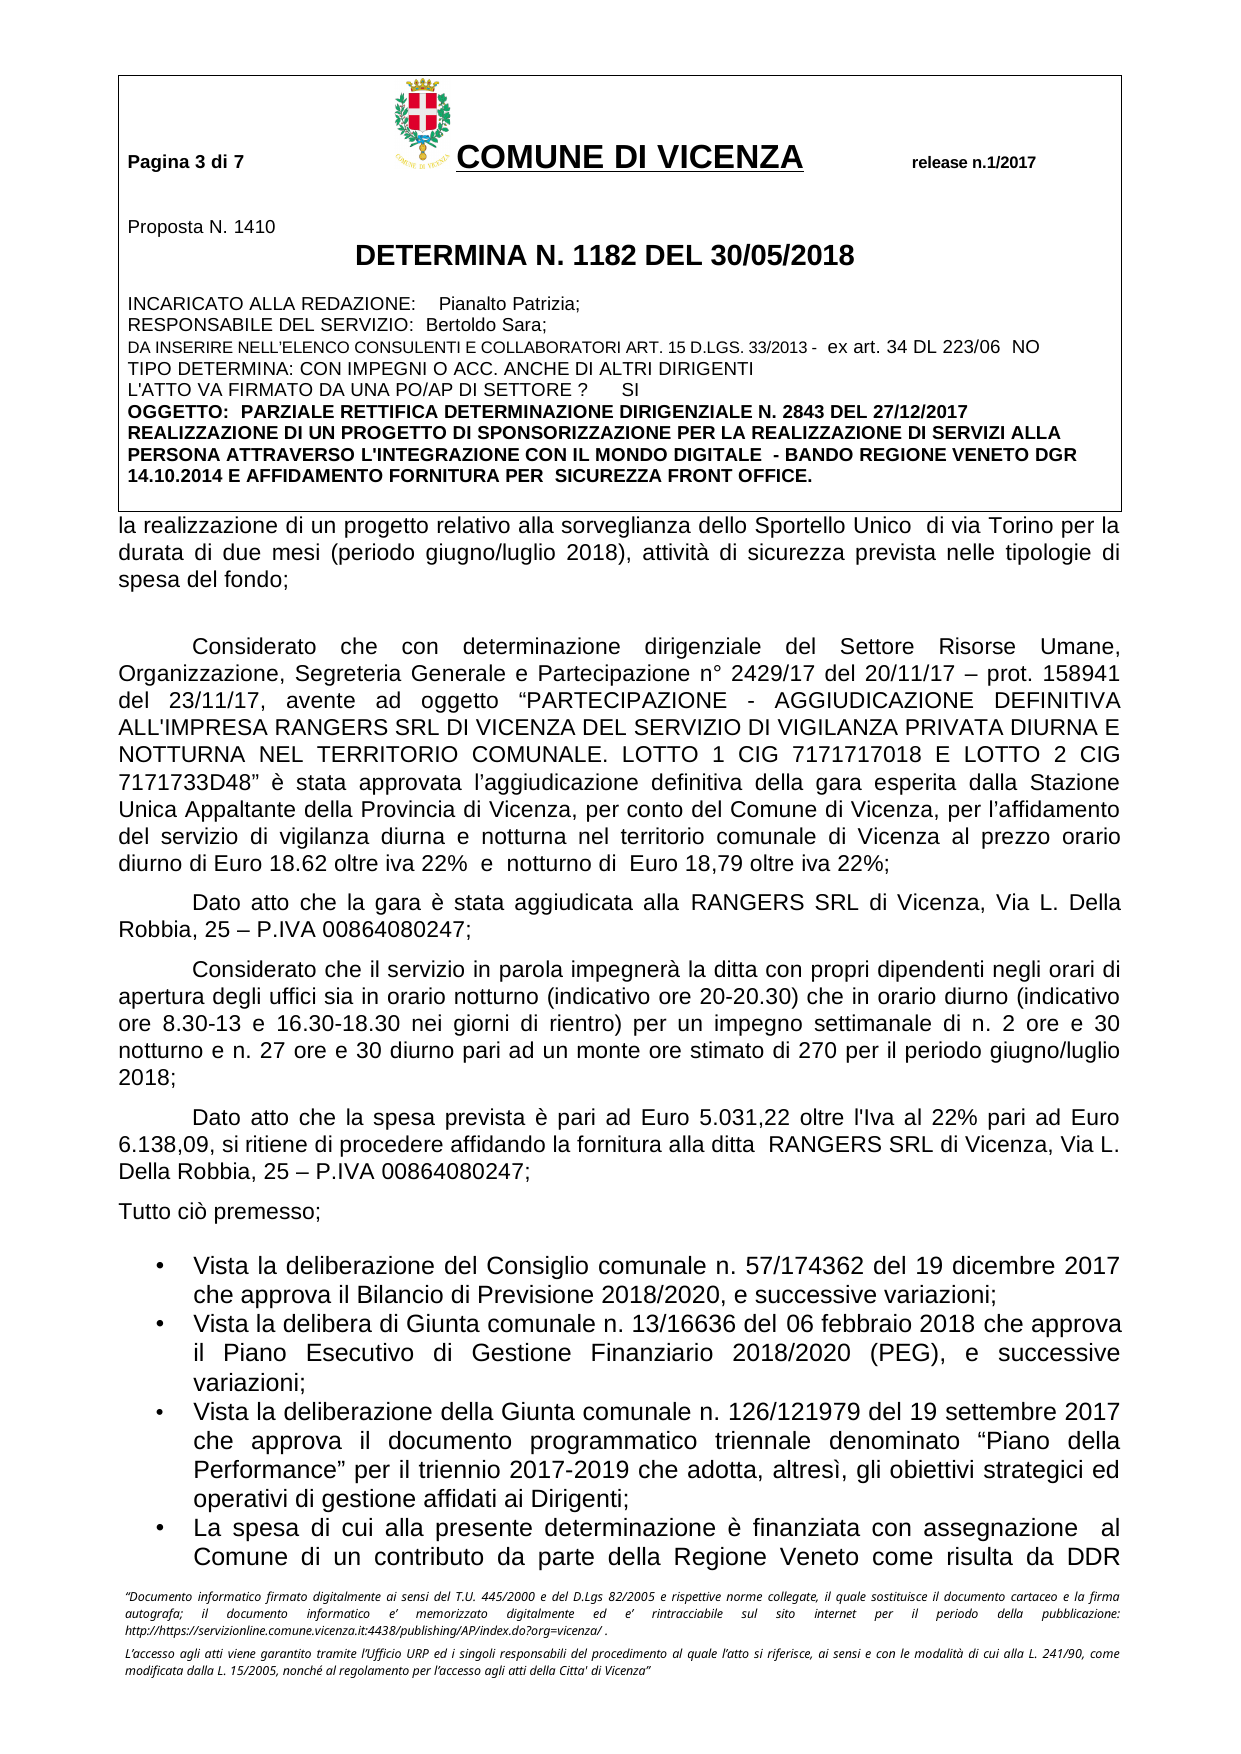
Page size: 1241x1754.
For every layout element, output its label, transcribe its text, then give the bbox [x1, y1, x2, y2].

text Considerato che con determinazione dirigenziale del Settore Risorse Umane, Organizzazione, Segreteria Generale e Partecipazione n° 2429/17 del 20/11/17 – prot. 158941 del 23/11/17, avente ad oggetto “PARTECIPAZIONE - AGGIUDICAZIONE DEFINITIVA ALL'IMPRESA RANGERS SRL DI VICENZA DEL SERVIZIO DI VIGILANZA PRIVATA DIURNA E NOTTURNA NEL TERRITORIO COMUNALE. LOTTO 1 CIG 7171717018 E LOTTO 2 CIG 7171733D48” è stata approvata l’aggiudicazione definitiva della gara esperita dalla Stazione Unica Appaltante della Provincia di Vicenza, per conto del Comune di Vicenza, per l’affidamento del servizio di vigilanza diurna e notturna nel territorio comunale di Vicenza al prezzo orario diurno di Euro 18.62 oltre iva 22% e notturno di Euro 18,79 oltre iva 22%; [118, 632, 1122, 876]
list La spesa di cui alla presente determinazione è finanziata con assegnazione al Comune di un contributo da parte della Regione Veneto come risulta da DDR [156, 1513, 1122, 1571]
text Dato atto che la spesa prevista è pari ad Euro 5.031,22 oltre l'Iva al 22% pari ad Euro 6.138,09, si ritiene di procedere affidando la fornitura alla ditta RANGERS SRL di Vicenza, Via L. Della Robbia, 25 – P.IVA 00864080247; [118, 1103, 1122, 1184]
list Vista la delibera di Giunta comunale n. 13/16636 del 06 febbraio 2018 che approva il Piano Esecutivo di Gestione Finanziario 2018/2020 (PEG), e successive variazioni; [156, 1309, 1122, 1396]
text Considerato che il servizio in parola impegnerà la ditta con propri dipendenti negli orari di apertura degli uffici sia in orario notturno (indicativo ore 20-20.30) che in orario diurno (indicativo ore 8.30-13 e 16.30-18.30 nei giorni di rientro) per un impegno settimanale di n. 2 ore e 30 notturno e n. 27 ore e 30 diurno pari ad un monte ore stimato di 270 per il periodo giugno/luglio 2018; [118, 955, 1122, 1091]
text Tutto ciò premesso; [118, 1197, 1122, 1224]
list Vista la deliberazione del Consiglio comunale n. 57/174362 del 19 dicembre 2017 che approva il Bilancio di Previsione 2018/2020, e successive variazioni; [156, 1251, 1122, 1309]
text Dato atto che la gara è stata aggiudicata alla RANGERS SRL di Vicenza, Via L. Della Robbia, 25 – P.IVA 00864080247; [118, 889, 1122, 943]
text la realizzazione di un progetto relativo alla sorveglianza dello Sportello Unico di via Torino per la durata di due mesi (periodo giugno/luglio 2018), attività di sicurezza prevista nelle tipologie di spesa del fondo; [118, 512, 1122, 593]
list Vista la deliberazione della Giunta comunale n. 126/121979 del 19 settembre 2017 che approva il documento programmatico triennale denominato “Piano della Performance” per il triennio 2017-2019 che adotta, altresì, gli obiettivi strategici ed operativi di gestione affidati ai Dirigenti; [156, 1396, 1122, 1513]
picture [394, 78, 451, 169]
